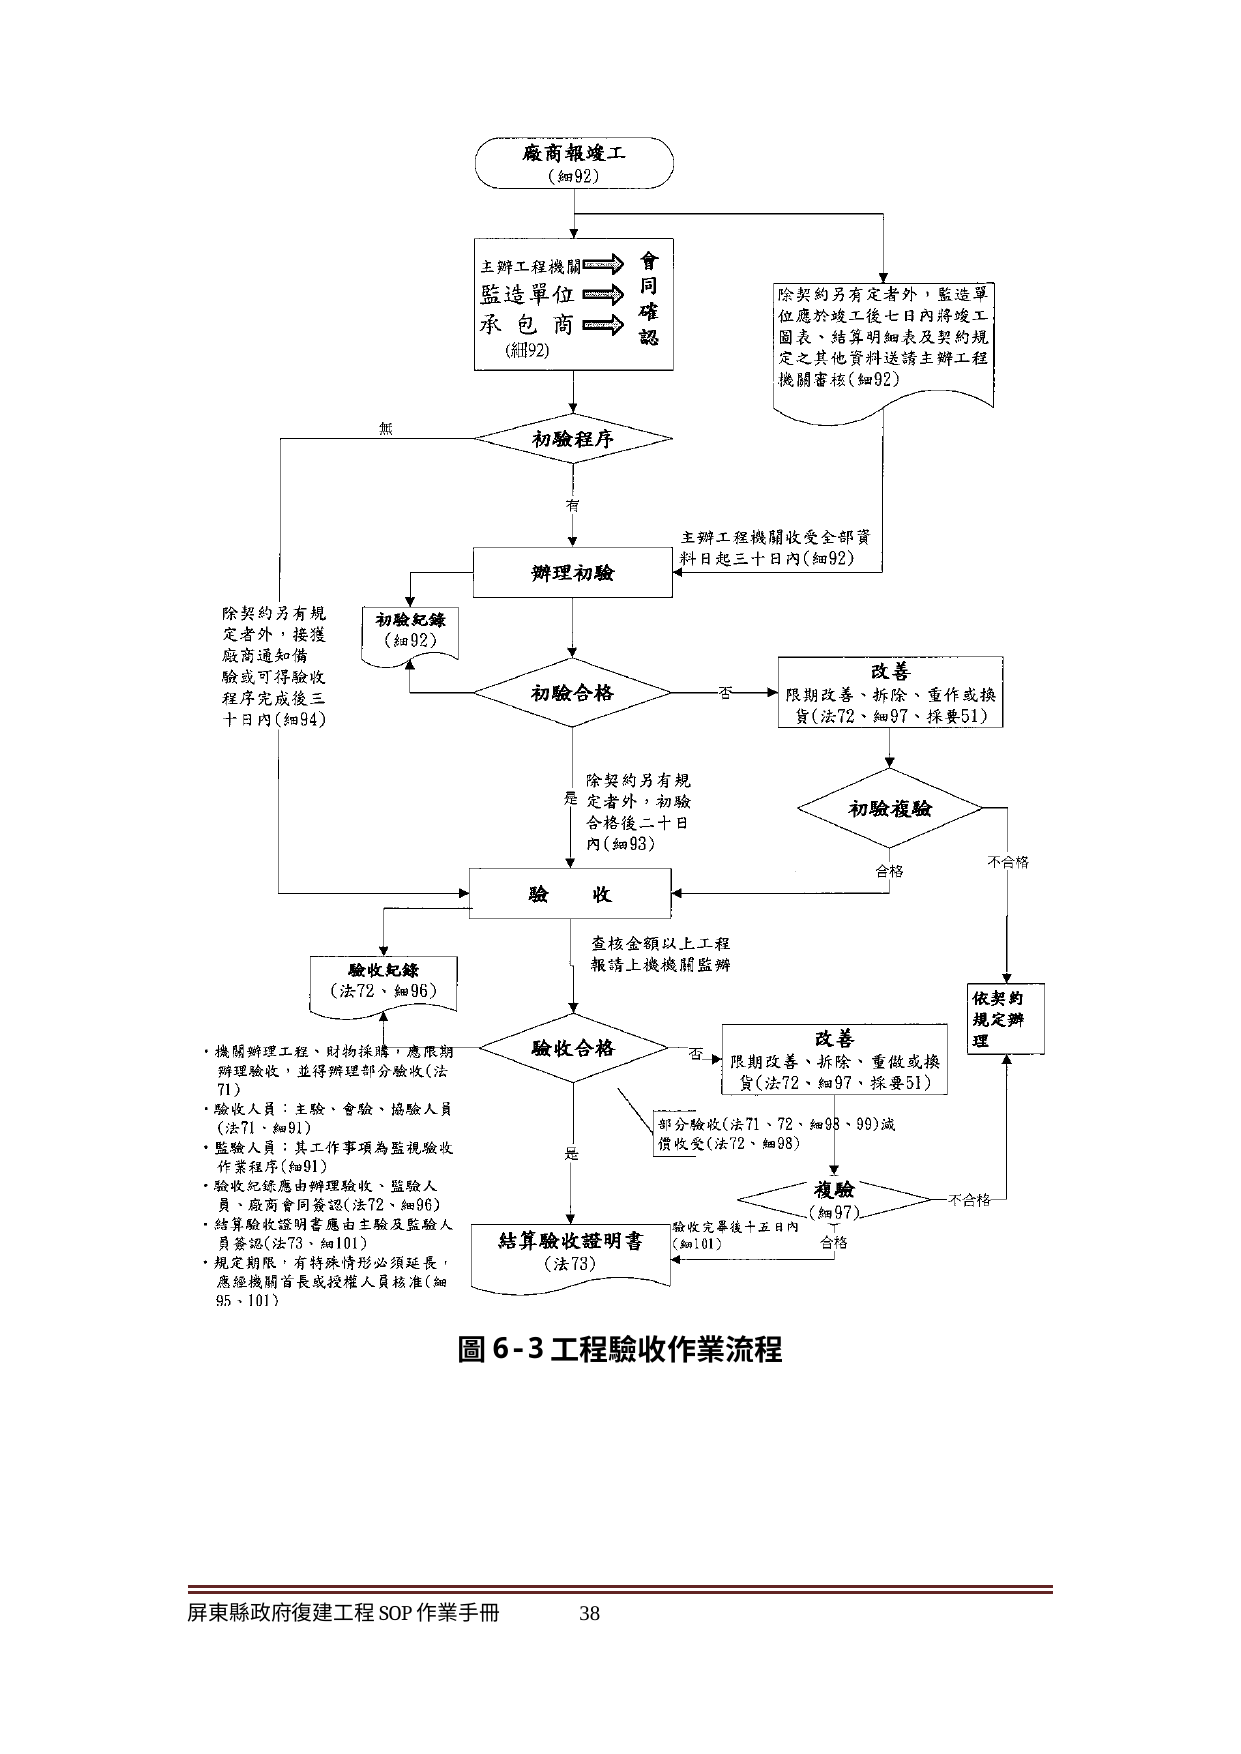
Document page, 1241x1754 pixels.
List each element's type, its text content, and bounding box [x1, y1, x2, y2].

text 圖6-3工程驗收作業流程 [187, 1306, 1053, 1368]
